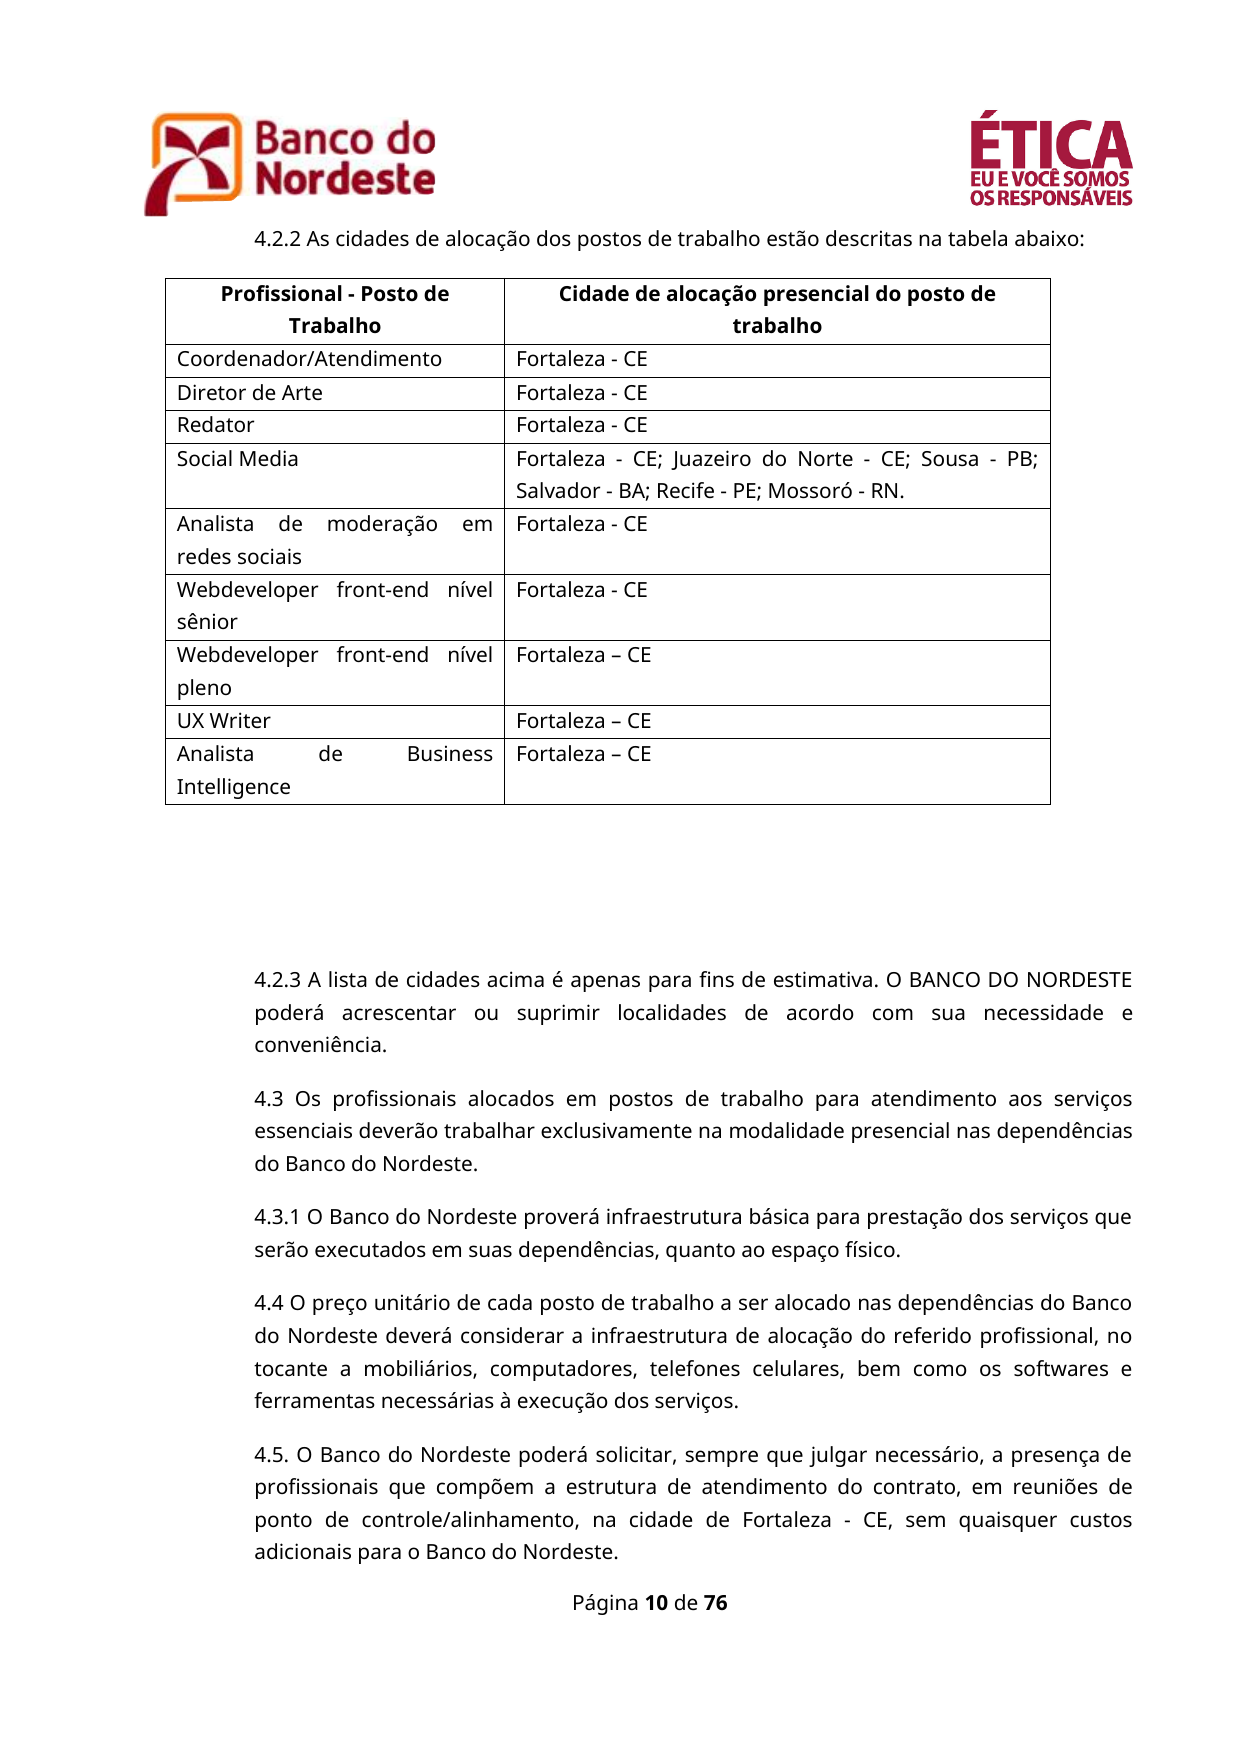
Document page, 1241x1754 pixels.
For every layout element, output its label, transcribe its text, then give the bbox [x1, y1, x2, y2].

text 4.2.2 As cidades de alocação dos postos de trabalho estão descritas na tabela abaixo: [254, 224, 1134, 253]
table_cell UX Writer [166, 706, 504, 738]
table_cell Fortaleza - CE [505, 575, 1050, 639]
table_cell Social Media [166, 444, 504, 508]
text 4.3 Os profissionais alocados em postos de trabalho para atendimento aos serviços essenciais deverão trabalhar exclusivamente na modalidade presencial nas dependências do Banco do Nordeste. [254, 1084, 1134, 1177]
table_header Cidade de alocação presencial do posto de trabalho [505, 279, 1050, 343]
table_cell Fortaleza - CE [505, 378, 1050, 409]
text 4.2.3 A lista de cidades acima é apenas para fins de estimativa. O BANCO DO NORDESTE poderá acrescentar ou suprimir localidades de acordo com sua necessidade e conveniência. [254, 965, 1134, 1059]
table_cell Fortaleza – CE [505, 641, 1050, 705]
table_cell Fortaleza – CE [505, 706, 1050, 738]
table_cell Fortaleza - CE [505, 509, 1050, 574]
text 4.5. O Banco do Nordeste poderá solicitar, sempre que julgar necessário, a presença de profissionais que compõem a estrutura de atendimento do contrato, em reuniões de ponto de controle/alinhamento, na cidade de Fortaleza - CE, sem quaisquer custos adicionais para o Banco do Nordeste. [254, 1440, 1134, 1566]
table_cell Redator [166, 411, 504, 443]
table_cell Fortaleza – CE [505, 739, 1050, 804]
table_cell Analista de moderação em redes sociais [166, 509, 504, 574]
table_cell Coordenador/Atendimento [166, 345, 504, 377]
table_cell Webdeveloper front-end nível pleno [166, 641, 504, 705]
table_cell Webdeveloper front-end nível sênior [166, 575, 504, 639]
table_cell Fortaleza - CE [505, 345, 1050, 377]
text 4.4 O preço unitário de cada posto de trabalho a ser alocado nas dependências do Banco do Nordeste deverá considerar a infraestrutura de alocação do referido profissional, no tocante a mobiliários, computadores, telefones celulares, bem como os softwares e ferramentas necessárias à execução dos serviços. [254, 1288, 1134, 1415]
text 4.3.1 O Banco do Nordeste proverá infraestrutura básica para prestação dos serviços que serão executados em suas dependências, quanto ao espaço físico. [254, 1202, 1134, 1263]
table_cell Analista de Business Intelligence [166, 739, 504, 804]
table_cell Fortaleza - CE [505, 411, 1050, 443]
table_header Profissional - Posto de Trabalho [166, 279, 504, 343]
table_cell Fortaleza - CE; Juazeiro do Norte - CE; Sousa - PB; Salvador - BA; Recife - PE; Mossoró - RN. [505, 444, 1050, 508]
table_cell Diretor de Arte [166, 378, 504, 409]
